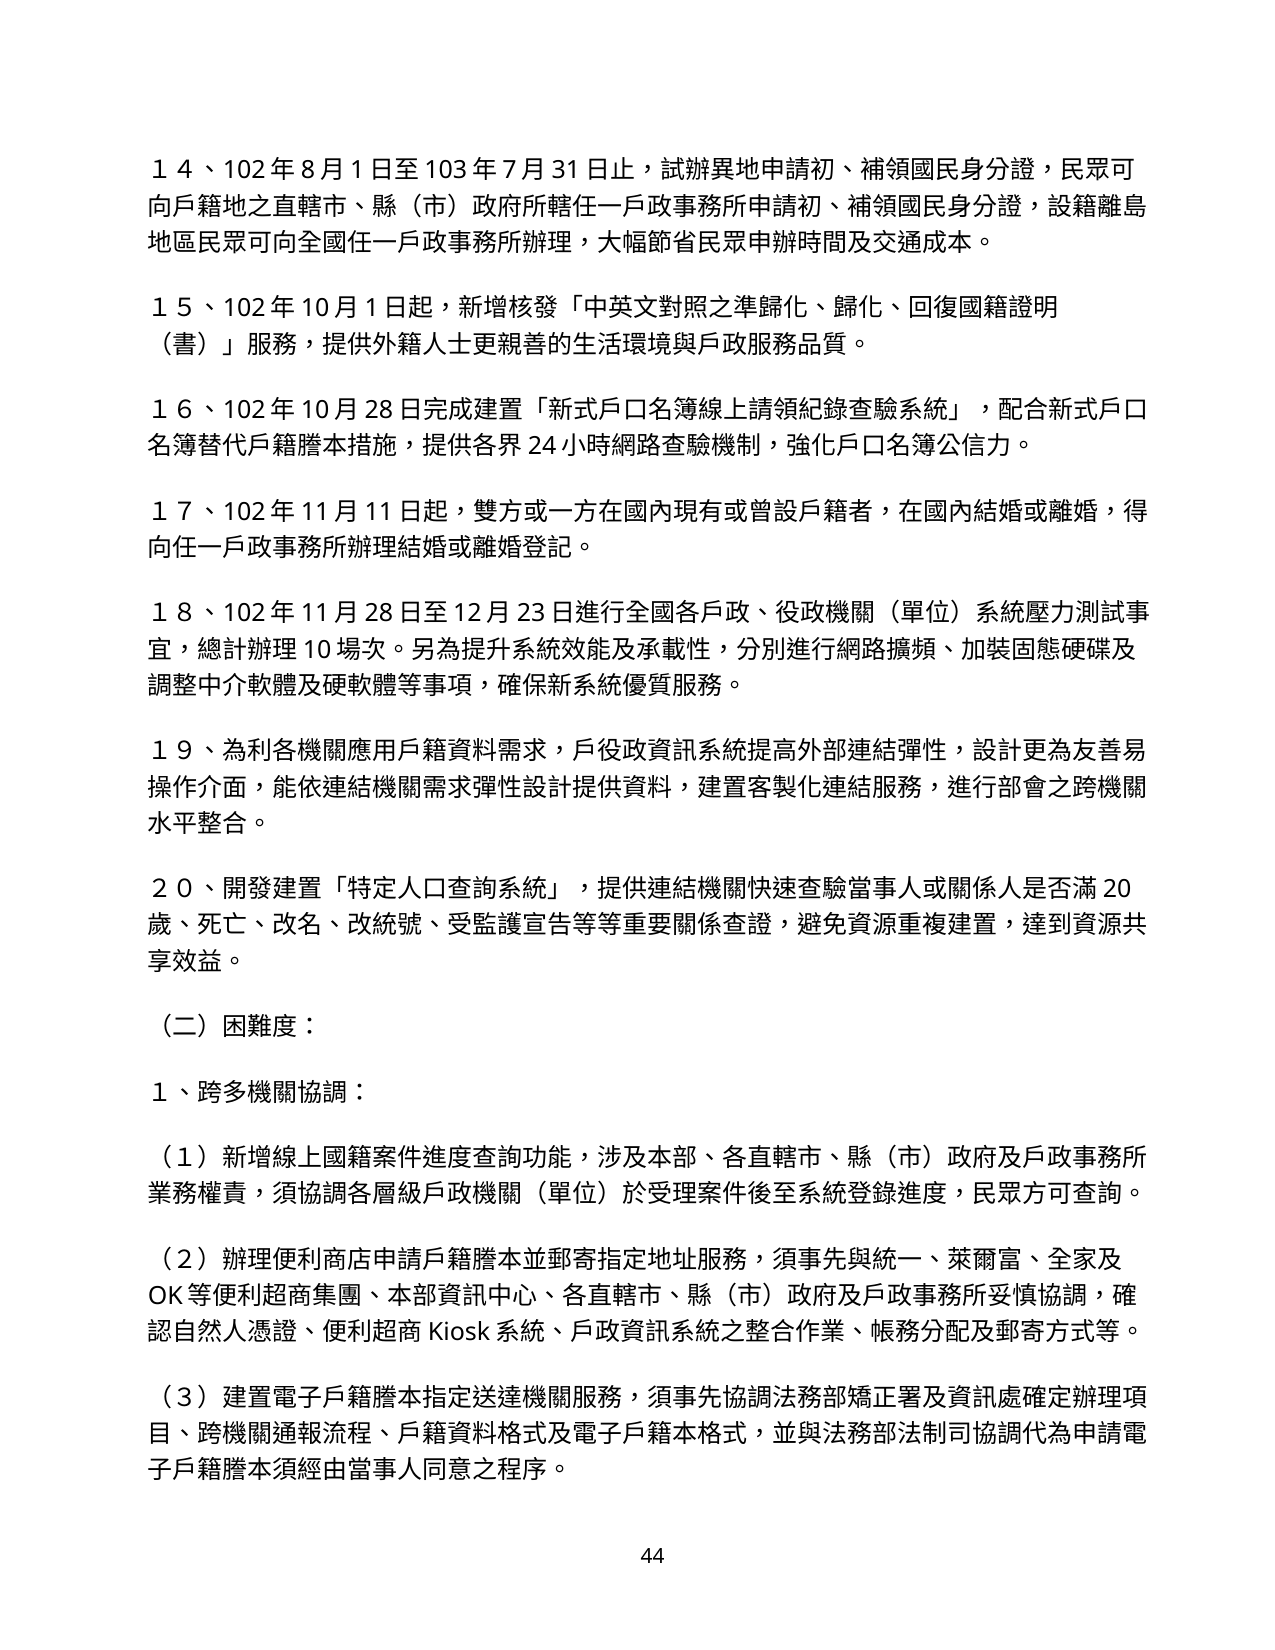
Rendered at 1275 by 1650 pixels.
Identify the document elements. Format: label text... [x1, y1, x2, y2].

text （二）困難度： [148, 1007, 1157, 1043]
text （３）建置電子戶籍謄本指定送達機關服務，須事先協調法務部矯正署及資訊處確定辦理項目、跨機關通報流程、戶籍資料格式及電子戶籍本格式，並與法務部法制司協調代為申請電子戶籍謄本須經由當事人同意之程序。 [148, 1377, 1157, 1486]
text １９、為利各機關應用戶籍資料需求，戶役政資訊系統提高外部連結彈性，設計更為友善易操作介面，能依連結機關需求彈性設計提供資料，建置客製化連結服務，進行部會之跨機關水平整合。 [148, 731, 1157, 839]
text １６、102年10月28日完成建置「新式戶口名簿線上請領紀錄查驗系統」，配合新式戶口名簿替代戶籍謄本措施，提供各界24小時網路查驗機制，強化戶口名簿公信力。 [148, 389, 1157, 462]
text １７、102年11月11日起，雙方或一方在國內現有或曾設戶籍者，在國內結婚或離婚，得向任一戶政事務所辦理結婚或離婚登記。 [148, 491, 1157, 564]
text １５、102年10月1日起，新增核發「中英文對照之準歸化、歸化、回復國籍證明（書）」服務，提供外籍人士更親善的生活環境與戶政服務品質。 [148, 288, 1157, 360]
text （２）辦理便利商店申請戶籍謄本並郵寄指定地址服務，須事先與統一、萊爾富、全家及OK等便利超商集團、本部資訊中心、各直轄市、縣（市）政府及戶政事務所妥慎協調，確認自然人憑證、便利超商Kiosk系統、戶政資訊系統之整合作業、帳務分配及郵寄方式等。 [148, 1239, 1157, 1348]
text ２０、開發建置「特定人口查詢系統」，提供連結機關快速查驗當事人或關係人是否滿20歲、死亡、改名、改統號、受監護宣告等等重要關係查證，避免資源重複建置，達到資源共享效益。 [148, 869, 1157, 977]
text （１）新增線上國籍案件進度查詢功能，涉及本部、各直轄市、縣（市）政府及戶政事務所業務權責，須協調各層級戶政機關（單位）於受理案件後至系統登錄進度，民眾方可查詢。 [148, 1137, 1157, 1210]
text １、跨多機關協調： [148, 1072, 1157, 1108]
text １４、102年8月1日至103年7月31日止，試辦異地申請初、補領國民身分證，民眾可向戶籍地之直轄市、縣（市）政府所轄任一戶政事務所申請初、補領國民身分證，設籍離島地區民眾可向全國任一戶政事務所辦理，大幅節省民眾申辦時間及交通成本。 [148, 150, 1157, 259]
text １８、102年11月28日至12月23日進行全國各戶政、役政機關（單位）系統壓力測試事宜，總計辦理10場次。另為提升系統效能及承載性，分別進行網路擴頻、加裝固態硬碟及調整中介軟體及硬軟體等事項，確保新系統優質服務。 [148, 593, 1157, 702]
